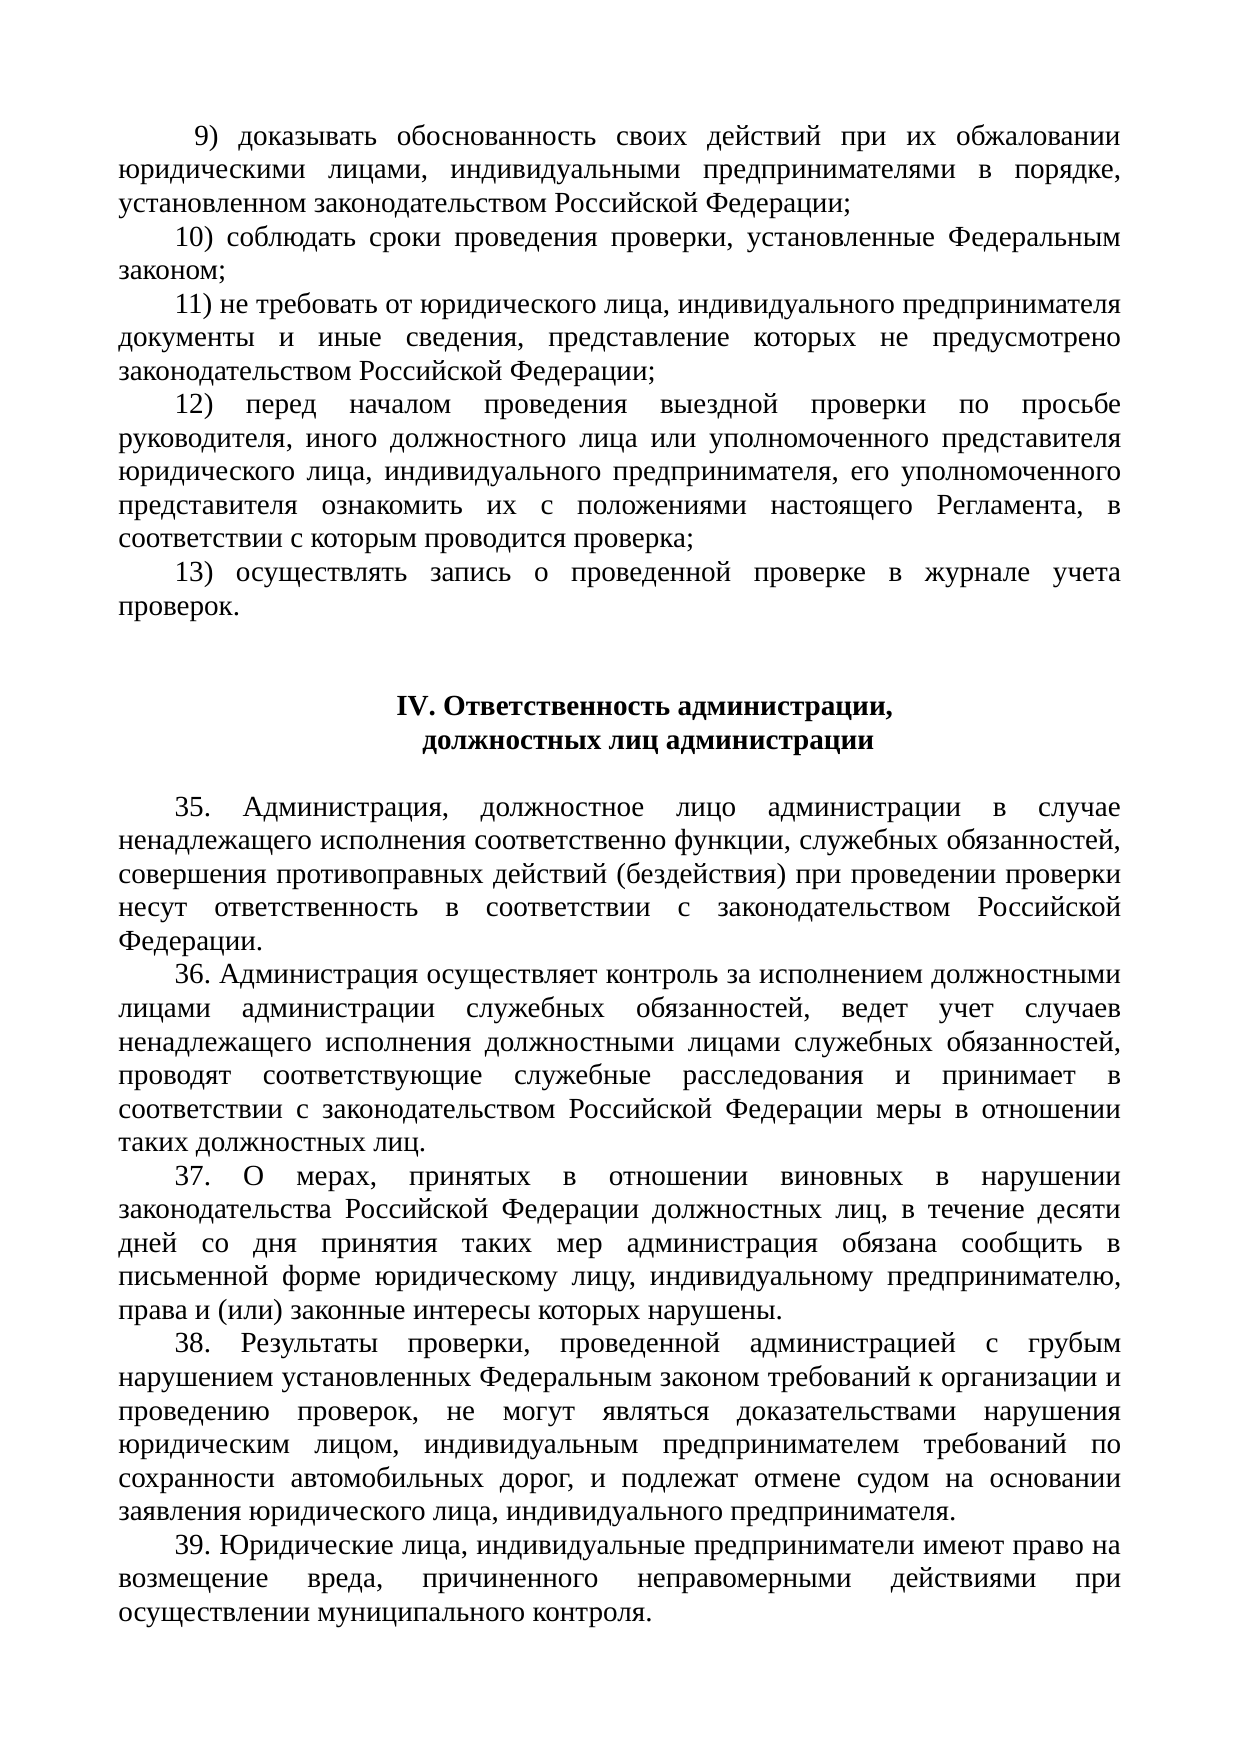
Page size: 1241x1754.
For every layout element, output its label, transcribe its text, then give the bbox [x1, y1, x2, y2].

text 13) осуществлять запись о проведенной проверке в журнале учета проверок. [118, 554, 1122, 621]
text 11) не требовать от юридического лица, индивидуального предпринимателя документы и иные сведения, представление которых не предусмотрено законодательством Российской Федерации; [118, 286, 1122, 386]
text 38. Результаты проверки, проведенной администрацией с грубым нарушением установленных Федеральным законом требований к организации и проведению проверок, не могут являться доказательствами нарушения юридическим лицом, индивидуальным предпринимателем требований по сохранности автомобильных дорог, и подлежат отмене судом на основании заявления юридического лица, индивидуального предпринимателя. [118, 1326, 1122, 1527]
text 12) перед началом проведения выездной проверки по просьбе руководителя, иного должностного лица или уполномоченного представителя юридического лица, индивидуального предпринимателя, его уполномоченного представителя ознакомить их с положениями настоящего Регламента, в соответствии с которым проводится проверка; [118, 386, 1122, 554]
text должностных лиц администрации [118, 722, 1122, 755]
text IV. Ответственность администрации, [118, 688, 1122, 722]
text 37. О мерах, принятых в отношении виновных в нарушении законодательства Российской Федерации должностных лиц, в течение десяти дней со дня принятия таких мер администрация обязана сообщить в письменной форме юридическому лицу, индивидуальному предпринимателю, права и (или) законные интересы которых нарушены. [118, 1158, 1122, 1326]
text 9) доказывать обоснованность своих действий при их обжаловании юридическими лицами, индивидуальными предпринимателями в порядке, установленном законодательством Российской Федерации; [118, 118, 1122, 219]
text 36. Администрация осуществляет контроль за исполнением должностными лицами администрации служебных обязанностей, ведет учет случаев ненадлежащего исполнения должностными лицами служебных обязанностей, проводят соответствующие служебные расследования и принимает в соответствии с законодательством Российской Федерации меры в отношении таких должностных лиц. [118, 957, 1122, 1158]
text 35. Администрация, должностное лицо администрации в случае ненадлежащего исполнения соответственно функции, служебных обязанностей, совершения противоправных действий (бездействия) при проведении проверки несут ответственность в соответствии с законодательством Российской Федерации. [118, 789, 1122, 957]
text 10) соблюдать сроки проведения проверки, установленные Федеральным законом; [118, 219, 1122, 286]
text 39. Юридические лица, индивидуальные предприниматели имеют право на возмещение вреда, причиненного неправомерными действиями при осуществлении муниципального контроля. [118, 1527, 1122, 1627]
